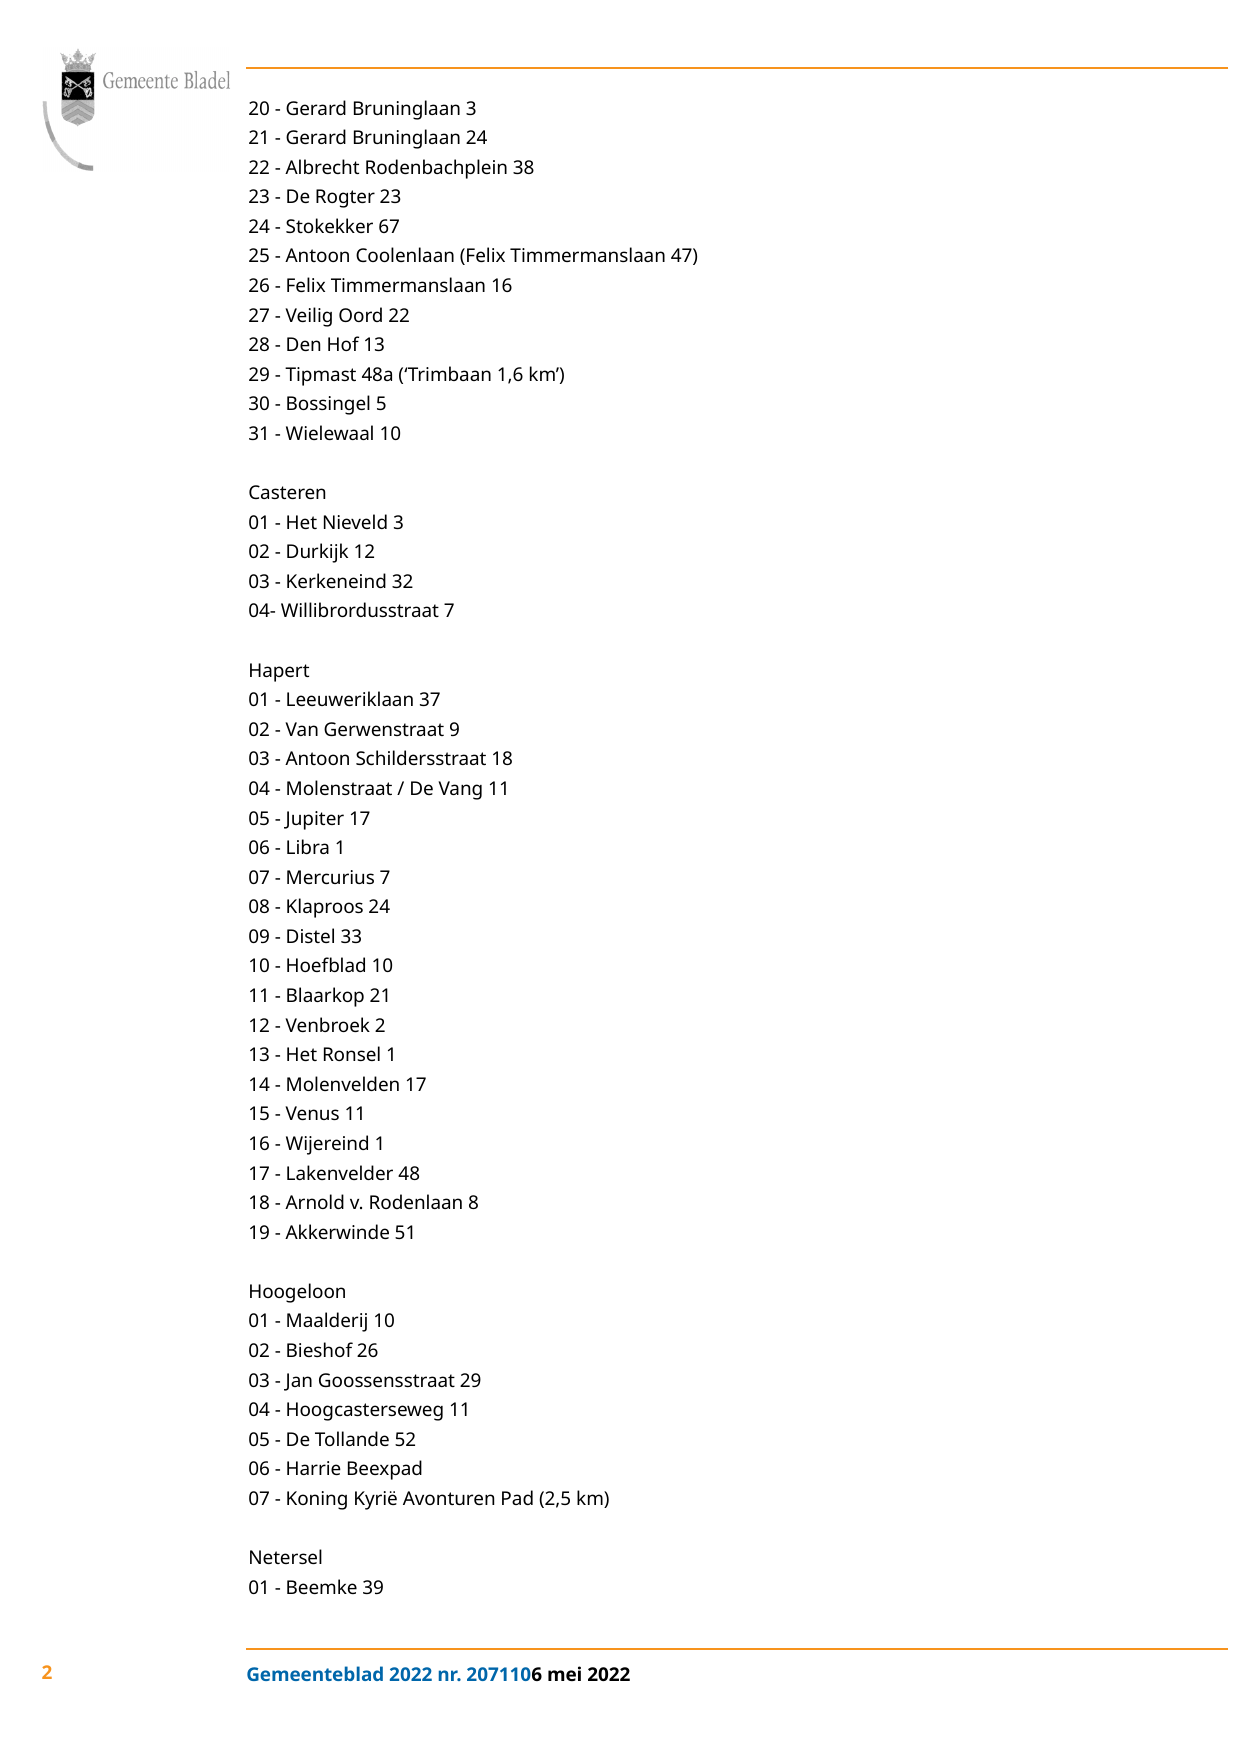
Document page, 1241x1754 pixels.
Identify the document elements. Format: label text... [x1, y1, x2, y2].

text 02 - Durkijk 12 [248, 538, 1152, 564]
text 12 - Venbroek 2 [248, 1012, 1152, 1038]
text 06 - Libra 1 [248, 834, 1152, 860]
text 04 - Hoogcasterseweg 11 [248, 1396, 1152, 1422]
text 23 - De Rogter 23 [248, 183, 1152, 209]
text 07 - Mercurius 7 [248, 864, 1152, 890]
text 03 - Kerkeneind 32 [248, 568, 1152, 594]
text 21 - Gerard Bruninglaan 24 [248, 124, 1152, 150]
text 05 - De Tollande 52 [248, 1426, 1152, 1452]
text Hoogeloon [248, 1278, 1152, 1304]
text 24 - Stokekker 67 [248, 213, 1152, 239]
text 25 - Antoon Coolenlaan (Felix Timmermanslaan 47) [248, 243, 1152, 268]
text 02 - Van Gerwenstraat 9 [248, 716, 1152, 742]
text 09 - Distel 33 [248, 923, 1152, 949]
text 20 - Gerard Bruninglaan 3 [248, 95, 1152, 121]
text 03 - Antoon Schildersstraat 18 [248, 746, 1152, 771]
text 30 - Bossingel 5 [248, 391, 1152, 416]
text 01 - Maalderij 10 [248, 1308, 1152, 1333]
text 28 - Den Hof 13 [248, 331, 1152, 357]
text 17 - Lakenvelder 48 [248, 1160, 1152, 1186]
text 02 - Bieshof 26 [248, 1337, 1152, 1363]
text 01 - Leeuweriklaan 37 [248, 686, 1152, 712]
picture [41, 47, 231, 172]
text 15 - Venus 11 [248, 1101, 1152, 1126]
text 07 - Koning Kyrië Avonturen Pad (2,5 km) [248, 1485, 1152, 1511]
text 11 - Blaarkop 21 [248, 982, 1152, 1008]
text 31 - Wielewaal 10 [248, 420, 1152, 446]
text 04- Willibrordusstraat 7 [248, 598, 1152, 623]
text 14 - Molenvelden 17 [248, 1071, 1152, 1097]
text Casteren [248, 479, 1152, 505]
text 13 - Het Ronsel 1 [248, 1041, 1152, 1067]
text 19 - Akkerwinde 51 [248, 1219, 1152, 1245]
text 01 - Beemke 39 [248, 1574, 1152, 1600]
text 18 - Arnold v. Rodenlaan 8 [248, 1189, 1152, 1215]
text 06 - Harrie Beexpad [248, 1456, 1152, 1481]
text 04 - Molenstraat / De Vang 11 [248, 775, 1152, 801]
text Hapert [248, 657, 1152, 683]
text Netersel [248, 1544, 1152, 1570]
text 05 - Jupiter 17 [248, 805, 1152, 831]
text 10 - Hoefblad 10 [248, 953, 1152, 978]
text 22 - Albrecht Rodenbachplein 38 [248, 154, 1152, 180]
text 16 - Wijereind 1 [248, 1130, 1152, 1156]
text 01 - Het Nieveld 3 [248, 509, 1152, 535]
text 26 - Felix Timmermanslaan 16 [248, 272, 1152, 298]
text 27 - Veilig Oord 22 [248, 302, 1152, 328]
text 29 - Tipmast 48a (‘Trimbaan 1,6 km’) [248, 361, 1152, 387]
text 03 - Jan Goossensstraat 29 [248, 1367, 1152, 1393]
text 08 - Klaproos 24 [248, 893, 1152, 919]
